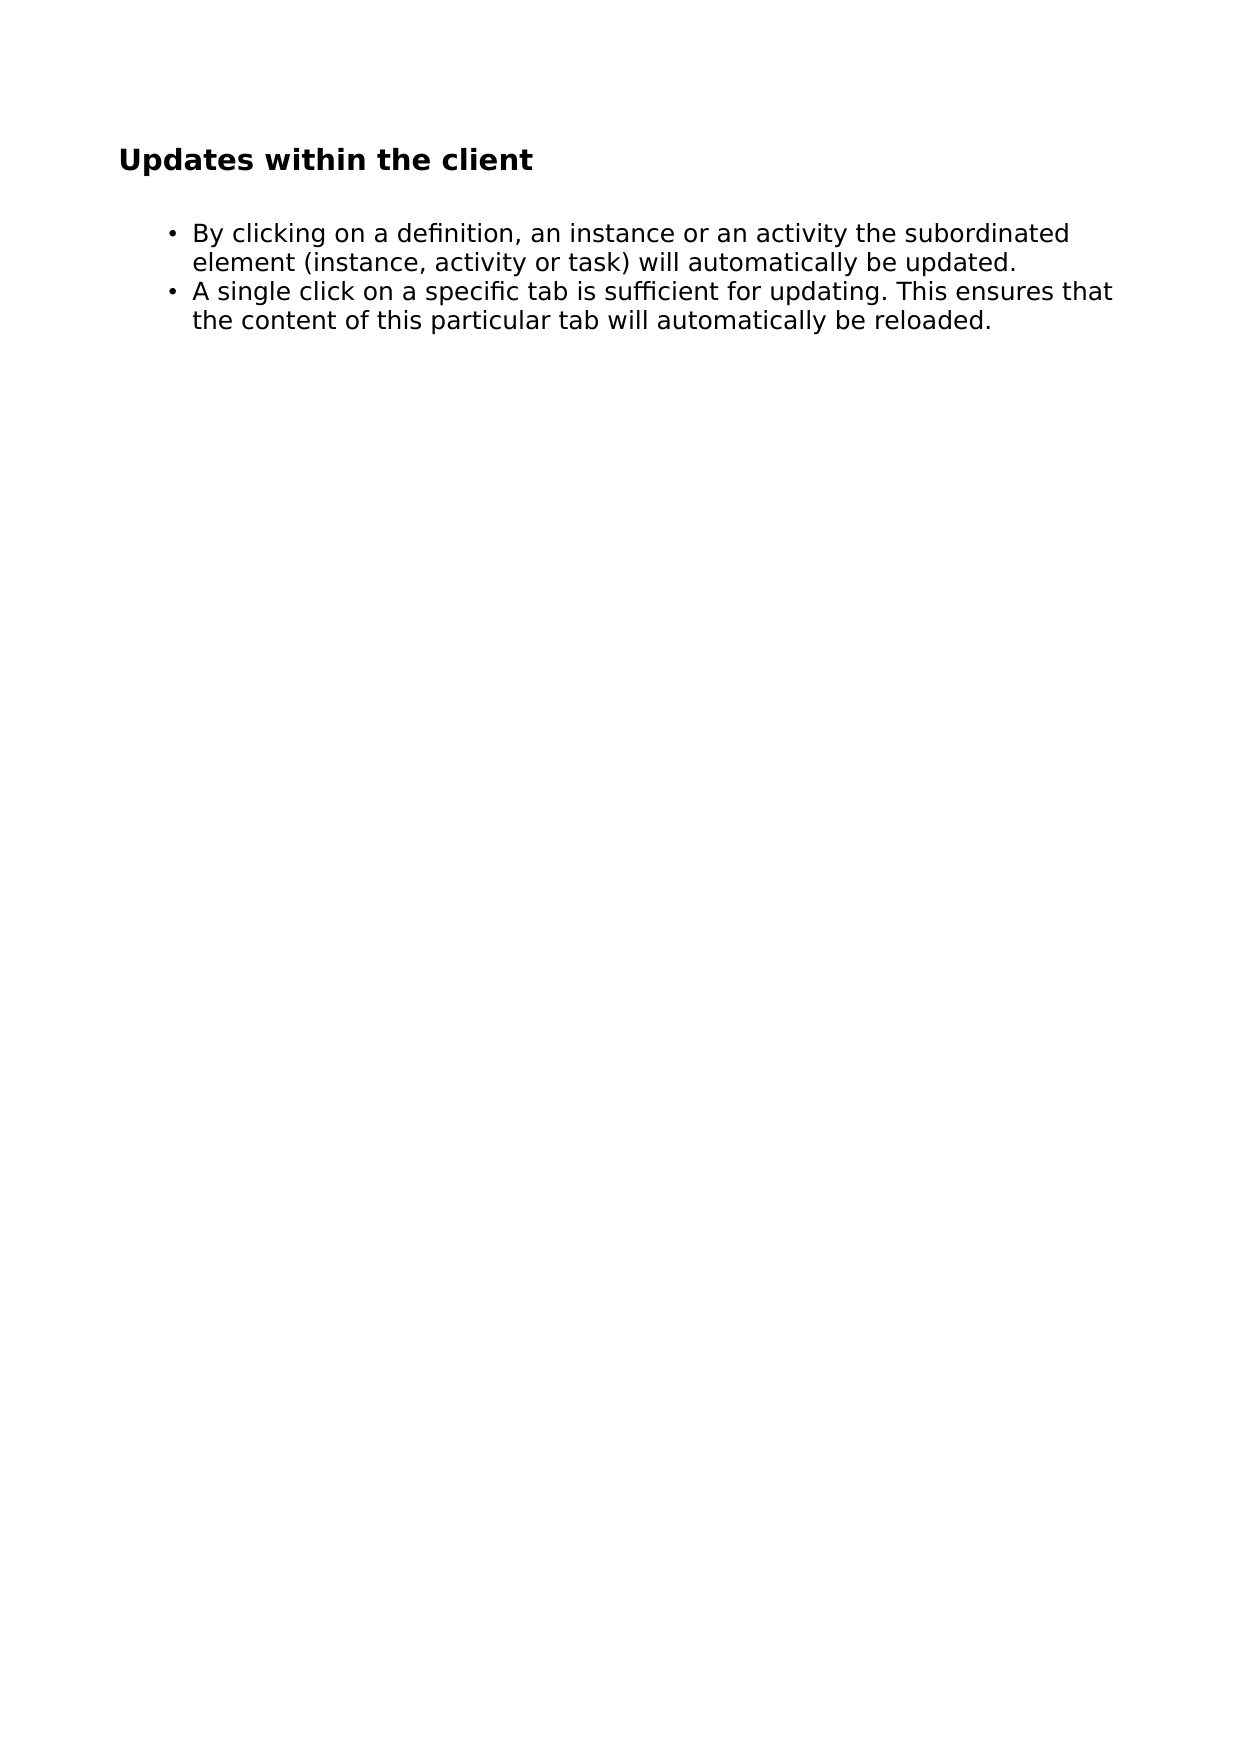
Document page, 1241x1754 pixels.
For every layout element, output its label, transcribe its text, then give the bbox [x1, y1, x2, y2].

list By clicking on a definition, an instance or an activity the subordinated element (instance, activity or task) will automatically be updated. [177, 219, 1122, 277]
list A single click on a specific tab is sufficient for updating. This ensures that the content of this particular tab will automatically be reloaded. [177, 277, 1122, 336]
subtitle Updates within the client [118, 143, 1122, 177]
